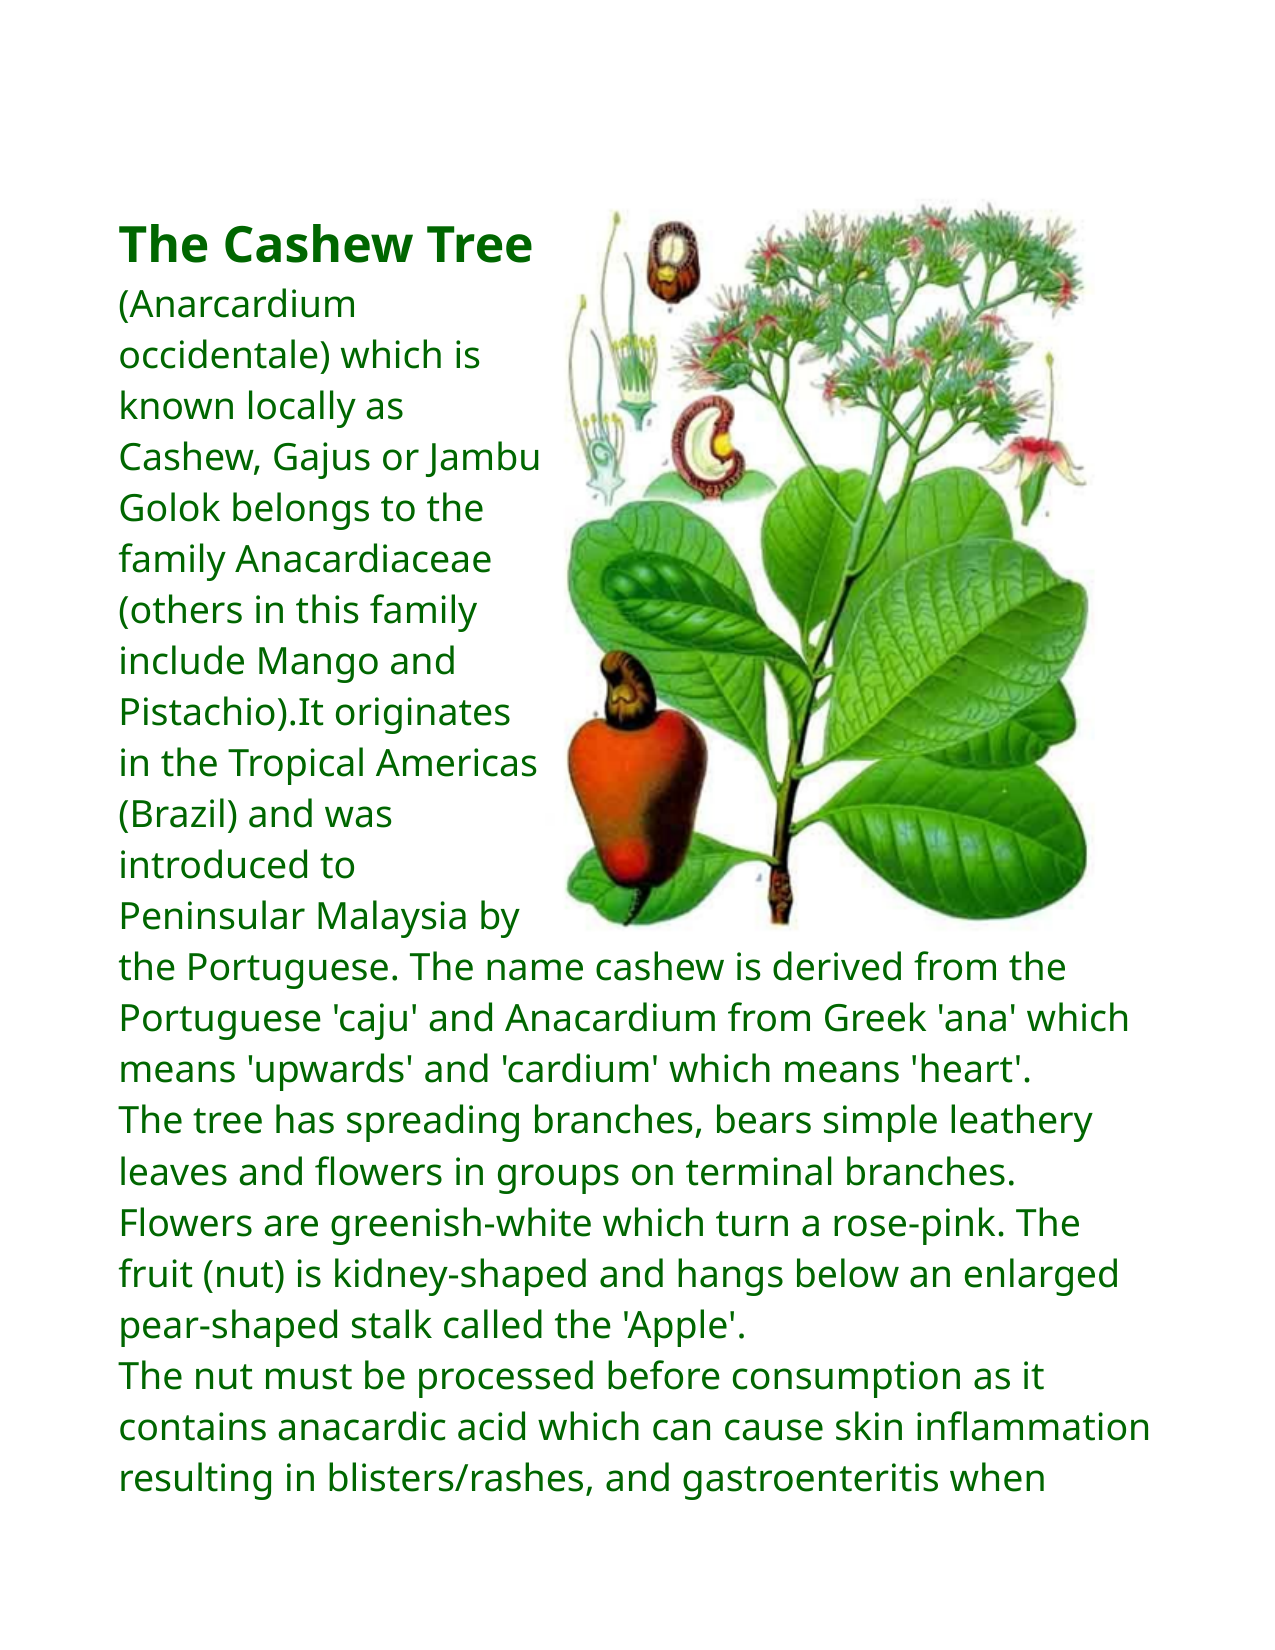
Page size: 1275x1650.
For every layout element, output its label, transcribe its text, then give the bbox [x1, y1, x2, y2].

picture [544, 190, 1112, 941]
text The Cashew Tree (Anarcardium occidentale) which is known locally as Cashew, Gajus or Jambu Golok belongs to the family Anacardiaceae (others in this family include Mango and Pistachio).It originates in the Tropical Americas (Brazil) and was introduced to Peninsular Malaysia by the Portuguese. The name cashew is derived from the Portuguese 'caju' and Anacardium from Greek 'ana' which means 'upwards' and 'cardium' which means 'heart'. The tree has spreading branches, bears simple leathery leaves and flowers in groups on terminal branches. Flowers are greenish-white which turn a rose-pink. The fruit (nut) is kidney-shaped and hangs below an enlarged pear-shaped stalk called the 'Apple'. The nut must be processed before consumption as it contains anacardic acid which can cause skin inflammation resulting in blisters/rashes, and gastroenteritis when [118, 209, 1157, 1502]
